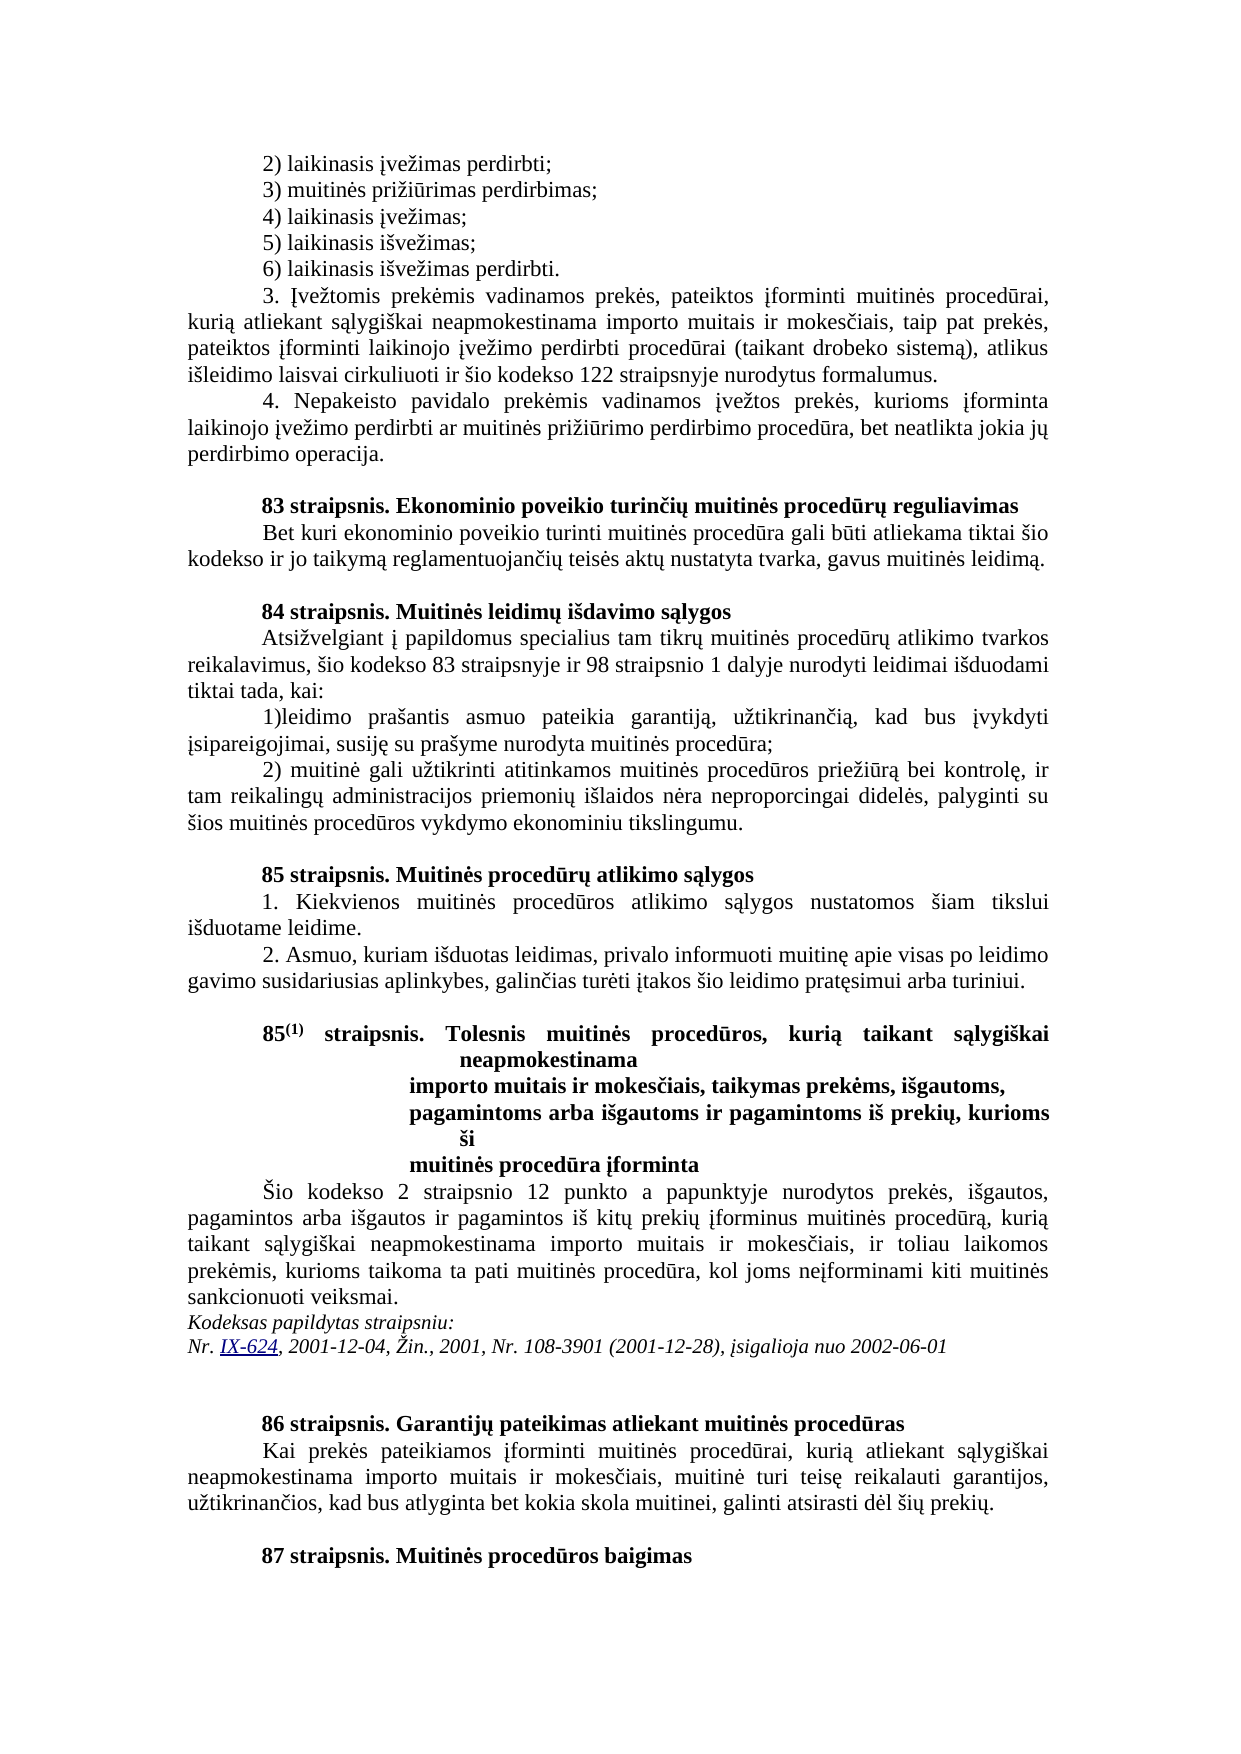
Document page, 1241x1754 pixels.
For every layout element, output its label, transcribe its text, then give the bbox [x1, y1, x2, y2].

text 4) laikinasis įvežimas; [187, 203, 1050, 229]
text pagamintoms arba išgautoms ir pagamintoms iš prekių, kurioms ši [409, 1099, 1050, 1151]
text Bet kuri ekonominio poveikio turinti muitinės procedūra gali būti atliekama tiktai šio kodekso ir jo taikymą reglamentuojančių teisės aktų nustatyta tvarka, gavus muitinės leidimą. [187, 519, 1050, 572]
text 85(1) straipsnis. Tolesnis muitinės procedūros, kurią taikant sąlygiškai neapmokestinama [262, 1020, 1050, 1072]
text 86 straipsnis. Garantijų pateikimas atliekant muitinės procedūras [187, 1410, 1050, 1437]
text 83 straipsnis. Ekonominio poveikio turinčių muitinės procedūrų reguliavimas [187, 493, 1050, 519]
text 85 straipsnis. Muitinės procedūrų atlikimo sąlygos [187, 862, 1050, 888]
text importo muitais ir mokesčiais, taikymas prekėms, išgautoms, [409, 1072, 1050, 1099]
text Šio kodekso 2 straipsnio 12 punkto a papunktyje nurodytos prekės, išgautos, pagamintos arba išgautos ir pagamintos iš kitų prekių įforminus muitinės procedūrą, kurią taikant sąlygiškai neapmokestinama importo muitais ir mokesčiais, ir toliau laikomos prekėmis, kurioms taikoma ta pati muitinės procedūra, kol joms neįforminami kiti muitinės sankcionuoti veiksmai. [187, 1178, 1050, 1309]
text 84 straipsnis. Muitinės leidimų išdavimo sąlygos [187, 598, 1050, 624]
text 5) laikinasis išvežimas; [187, 229, 1050, 255]
text 1)leidimo prašantis asmuo pateikia garantiją, užtikrinančią, kad bus įvykdyti įsipareigojimai, susiję su prašyme nurodyta muitinės procedūra; [187, 703, 1050, 756]
text Kodeksas papildytas straipsniu: [187, 1309, 1050, 1334]
text Kai prekės pateikiamos įforminti muitinės procedūrai, kurią atliekant sąlygiškai neapmokestinama importo muitais ir mokesčiais, muitinė turi teisę reikalauti garantijos, užtikrinančios, kad bus atlyginta bet kokia skola muitinei, galinti atsirasti dėl šių prekių. [187, 1437, 1050, 1516]
text muitinės procedūra įforminta [409, 1151, 1050, 1178]
text 87 straipsnis. Muitinės procedūros baigimas [187, 1542, 1050, 1568]
text Nr. IX-624, 2001-12-04, Žin., 2001, Nr. 108-3901 (2001-12-28), įsigalioja nuo 2002-06-01 [187, 1334, 1050, 1358]
text 3) muitinės prižiūrimas perdirbimas; [187, 176, 1050, 203]
text 3. Įvežtomis prekėmis vadinamos prekės, pateiktos įforminti muitinės procedūrai, kurią atliekant sąlygiškai neapmokestinama importo muitais ir mokesčiais, taip pat prekės, pateiktos įforminti laikinojo įvežimo perdirbti procedūrai (taikant drobeko sistemą), atlikus išleidimo laisvai cirkuliuoti ir šio kodekso 122 straipsnyje nurodytus formalumus. [187, 282, 1050, 387]
text 2) muitinė gali užtikrinti atitinkamos muitinės procedūros priežiūrą bei kontrolę, ir tam reikalingų administracijos priemonių išlaidos nėra neproporcingai didelės, palyginti su šios muitinės procedūros vykdymo ekonominiu tikslingumu. [187, 756, 1050, 835]
text 2) laikinasis įvežimas perdirbti; [187, 150, 1050, 176]
text Atsižvelgiant į papildomus specialius tam tikrų muitinės procedūrų atlikimo tvarkos reikalavimus, šio kodekso 83 straipsnyje ir 98 straipsnio 1 dalyje nurodyti leidimai išduodami tiktai tada, kai: [187, 624, 1050, 703]
text 2. Asmuo, kuriam išduotas leidimas, privalo informuoti muitinę apie visas po leidimo gavimo susidariusias aplinkybes, galinčias turėti įtakos šio leidimo pratęsimui arba turiniui. [187, 941, 1050, 993]
text 6) laikinasis išvežimas perdirbti. [187, 255, 1050, 282]
text 1. Kiekvienos muitinės procedūros atlikimo sąlygos nustatomos šiam tikslui išduotame leidime. [187, 888, 1050, 941]
text 4. Nepakeisto pavidalo prekėmis vadinamos įvežtos prekės, kurioms įforminta laikinojo įvežimo perdirbti ar muitinės prižiūrimo perdirbimo procedūra, bet neatlikta jokia jų perdirbimo operacija. [187, 387, 1050, 466]
